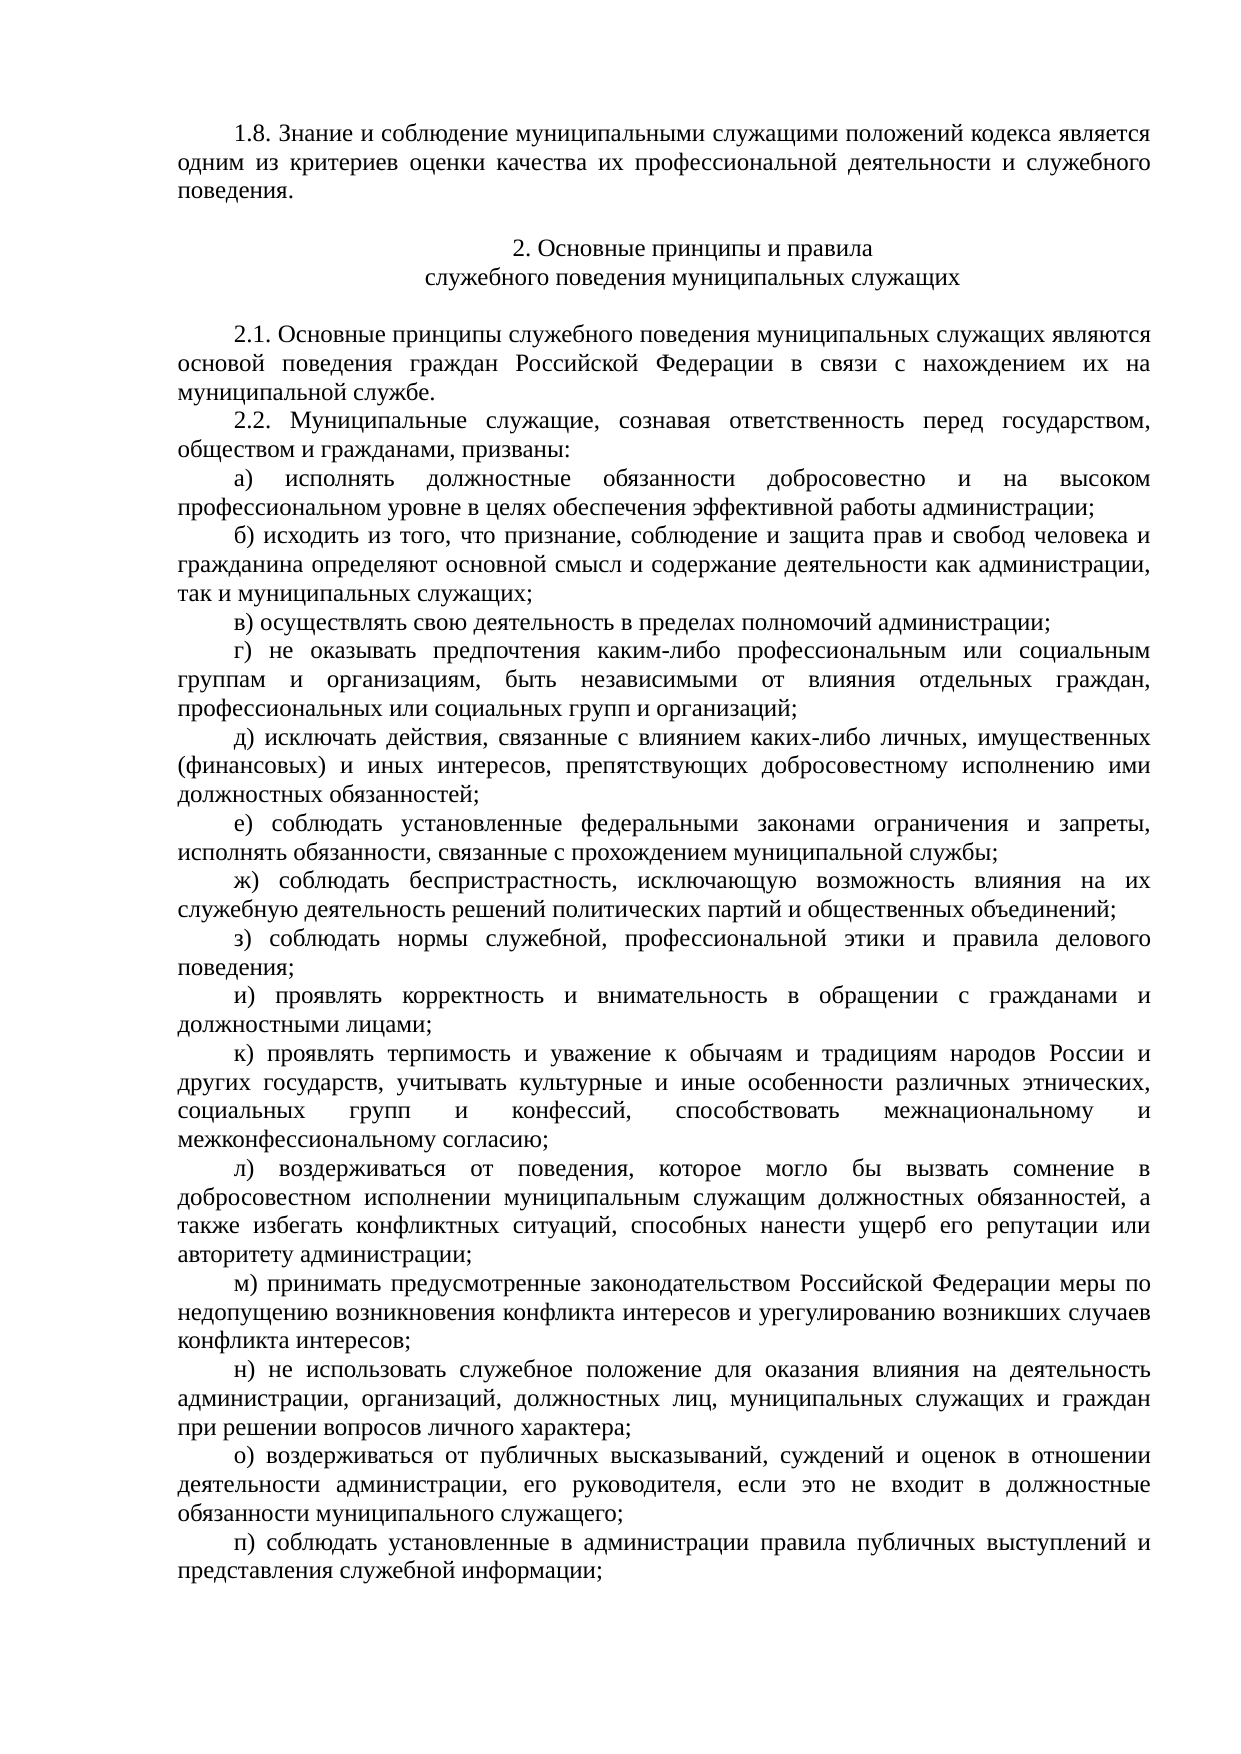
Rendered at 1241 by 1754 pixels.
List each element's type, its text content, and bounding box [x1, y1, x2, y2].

text 2. Основные принципы и правила [177, 233, 1152, 262]
text л) воздерживаться от поведения, которое могло бы вызвать сомнение в добросовестном исполнении муниципальным служащим должностных обязанностей, а также избегать конфликтных ситуаций, способных нанести ущерб его репутации или авторитету администрации; [177, 1153, 1152, 1268]
text н) не использовать служебное положение для оказания влияния на деятельность администрации, организаций, должностных лиц, муниципальных служащих и граждан при решении вопросов личного характера; [177, 1354, 1152, 1441]
text 1.8. Знание и соблюдение муниципальными служащими положений кодекса является одним из критериев оценки качества их профессиональной деятельности и служебного поведения. [177, 118, 1152, 204]
text г) не оказывать предпочтения каким-либо профессиональным или социальным группам и организациям, быть независимыми от влияния отдельных граждан, профессиональных или социальных групп и организаций; [177, 636, 1152, 722]
text 2.2. Муниципальные служащие, сознавая ответственность перед государством, обществом и гражданами, призваны: [177, 406, 1152, 463]
text и) проявлять корректность и внимательность в обращении с гражданами и должностными лицами; [177, 981, 1152, 1038]
text к) проявлять терпимость и уважение к обычаям и традициям народов России и других государств, учитывать культурные и иные особенности различных этнических, социальных групп и конфессий, способствовать межнациональному и межконфессиональному согласию; [177, 1038, 1152, 1153]
text з) соблюдать нормы служебной, профессиональной этики и правила делового поведения; [177, 923, 1152, 981]
text е) соблюдать установленные федеральными законами ограничения и запреты, исполнять обязанности, связанные с прохождением муниципальной службы; [177, 808, 1152, 866]
text д) исключать действия, связанные с влиянием каких-либо личных, имущественных (финансовых) и иных интересов, препятствующих добросовестному исполнению ими должностных обязанностей; [177, 722, 1152, 808]
text о) воздерживаться от публичных высказываний, суждений и оценок в отношении деятельности администрации, его руководителя, если это не входит в должностные обязанности муниципального служащего; [177, 1441, 1152, 1527]
text п) соблюдать установленные в администрации правила публичных выступлений и представления служебной информации; [177, 1527, 1152, 1584]
text б) исходить из того, что признание, соблюдение и защита прав и свобод человека и гражданина определяют основной смысл и содержание деятельности как администрации, так и муниципальных служащих; [177, 521, 1152, 607]
text 2.1. Основные принципы служебного поведения муниципальных служащих являются основой поведения граждан Российской Федерации в связи с нахождением их на муниципальной службе. [177, 319, 1152, 406]
text ж) соблюдать беспристрастность, исключающую возможность влияния на их служебную деятельность решений политических партий и общественных объединений; [177, 866, 1152, 923]
text м) принимать предусмотренные законодательством Российской Федерации меры по недопущению возникновения конфликта интересов и урегулированию возникших случаев конфликта интересов; [177, 1268, 1152, 1354]
text в) осуществлять свою деятельность в пределах полномочий администрации; [177, 607, 1152, 636]
text служебного поведения муниципальных служащих [177, 262, 1152, 291]
text а) исполнять должностные обязанности добросовестно и на высоком профессиональном уровне в целях обеспечения эффективной работы администрации; [177, 463, 1152, 521]
